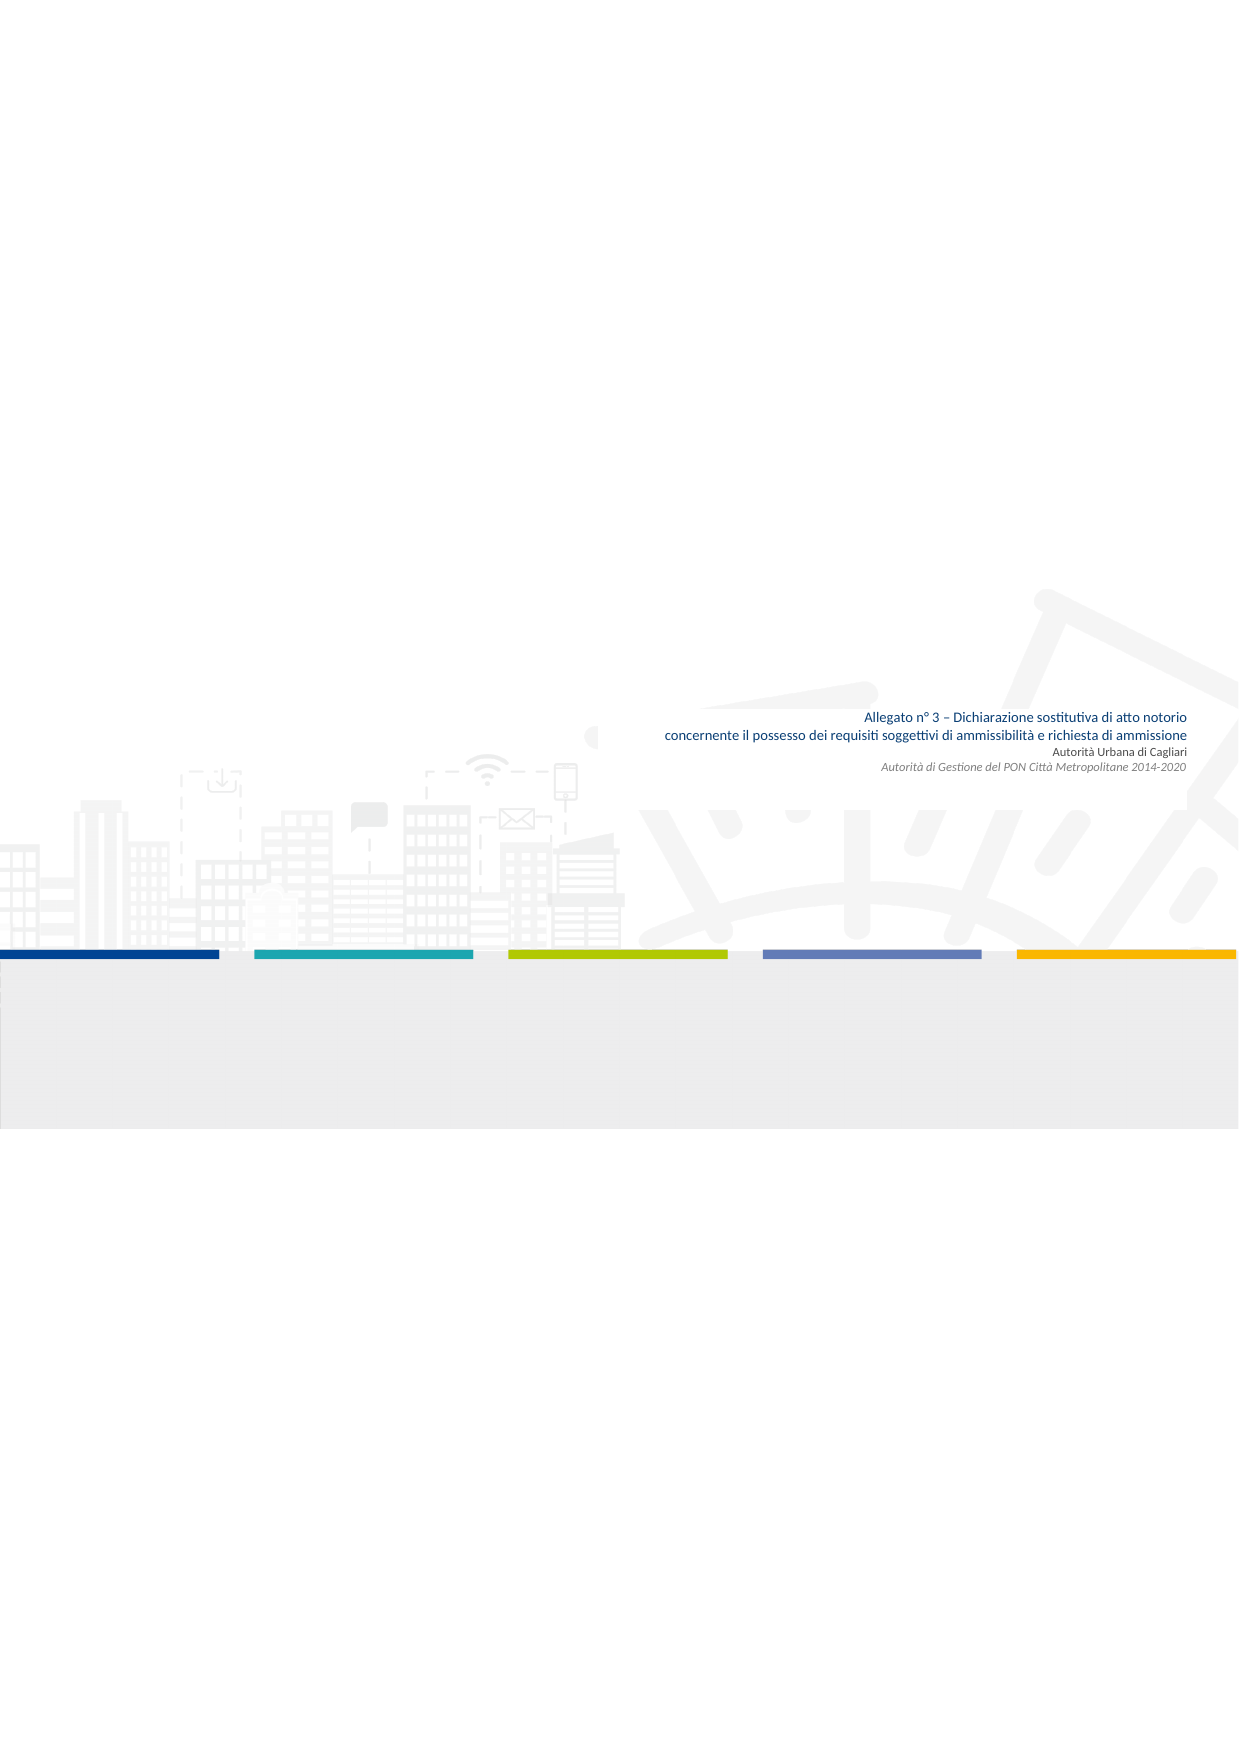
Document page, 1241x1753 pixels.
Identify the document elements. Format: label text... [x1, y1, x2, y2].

text Autorità di Gestione del PON Città Metropolitane 2014-2020 [651, 759, 1187, 775]
text Allegato n° 3 – Dichiarazione sostitutiva di atto notorio [651, 709, 1187, 726]
text concernente il possesso dei requisiti soggettivi di ammissibilità e richiesta di ammissione [651, 726, 1187, 744]
text Autorità Urbana di Cagliari [651, 744, 1187, 759]
